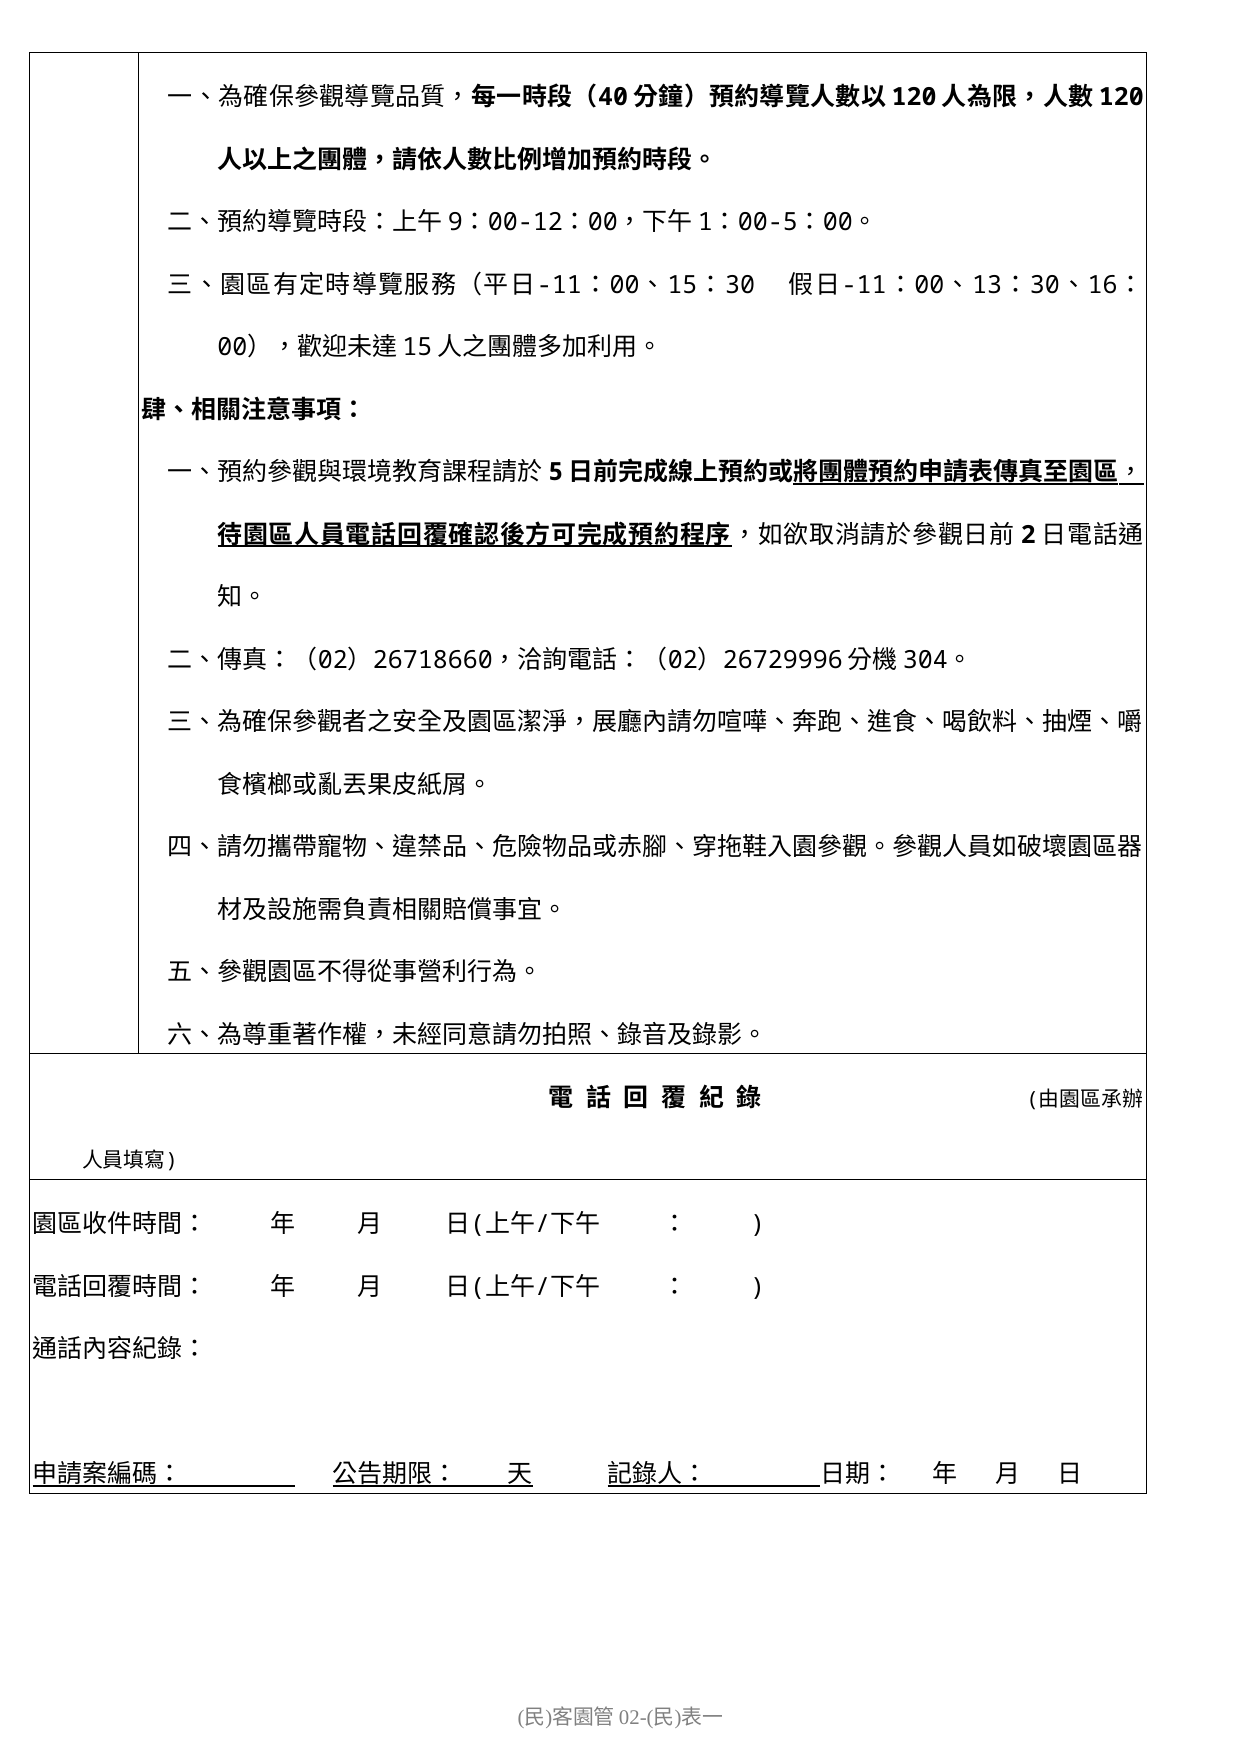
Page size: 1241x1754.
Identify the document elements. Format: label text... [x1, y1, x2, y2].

table_cell 園區收件時間： 年 月 日(上午/下午 ： ) 電話回覆時間： 年 月 日(上午/下午 ： ) 通話內容紀錄： 申請案編碼： 公告期限： 天 記錄人： 日期： 年 月 日 [30, 1180, 1146, 1493]
table_cell [30, 53, 138, 1053]
table_cell 電 話 回 覆 紀 錄 (由園區承辦人員填寫) [30, 1054, 1146, 1179]
table_cell 一、為確保參觀導覽品質，每一時段（40分鐘）預約導覽人數以120人為限，人數120人以上之團體，請依人數比例增加預約時段。 二、預約導覽時段：上午9：00-12：00，下午1：00-5：00。 三、園區有定時導覽服務（平日-11：00、15：30 假日-11：00、13：30、16：00），歡迎未達15人之團體多加利用。 肆、相關注意事項： 一、預約參觀與環境教育課程請於5日前完成線上預約或將團體預約申請表傳真至園區，待園區人員電話回覆確認後方可完成預約程序，如欲取消請於參觀日前2日電話通知。 二、傳真：（02）26718660，洽詢電話：（02）26729996分機304。 三、為確保參觀者之安全及園區潔淨，展廳內請勿喧嘩、奔跑、進食、喝飲料、抽煙、嚼食檳榔或亂丟果皮紙屑。 四、請勿攜帶寵物、違禁品、危險物品或赤腳、穿拖鞋入園參觀。參觀人員如破壞園區器材及設施需負責相關賠償事宜。 五、參觀園區不得從事營利行為。 六、為尊重著作權，未經同意請勿拍照、錄音及錄影。 [139, 53, 1146, 1053]
